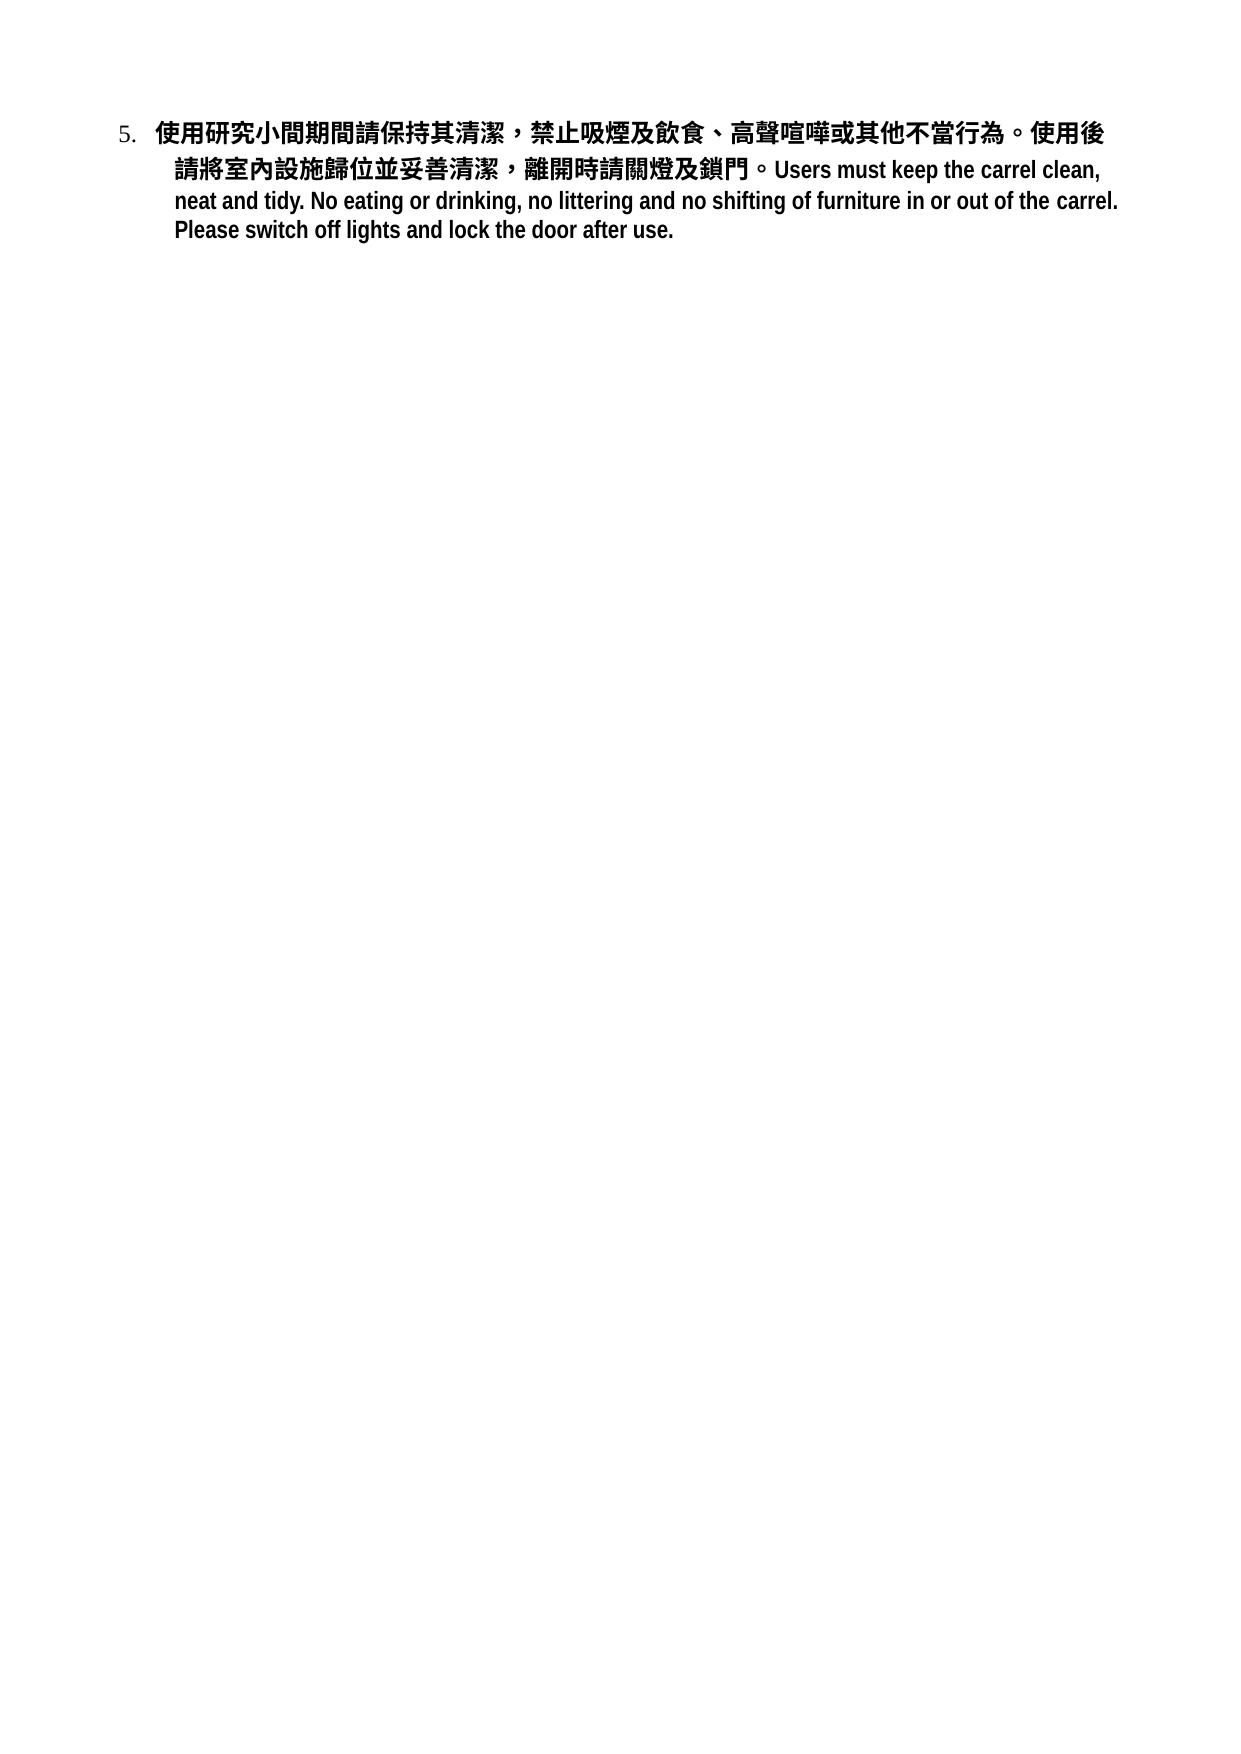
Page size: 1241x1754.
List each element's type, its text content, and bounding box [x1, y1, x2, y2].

list 使用研究小間期間請保持其清潔，禁止吸煙及飲食、高聲喧嘩或其他不當行為。使用後請將室內設施歸位並妥善清潔，離開時請關燈及鎖門。Users must keep the carrel clean, neat and tidy. No eating or drinking, no littering and no shifting of furniture in or out of the carrel. Please switch off lights and lock the door after use. [118, 113, 1122, 243]
